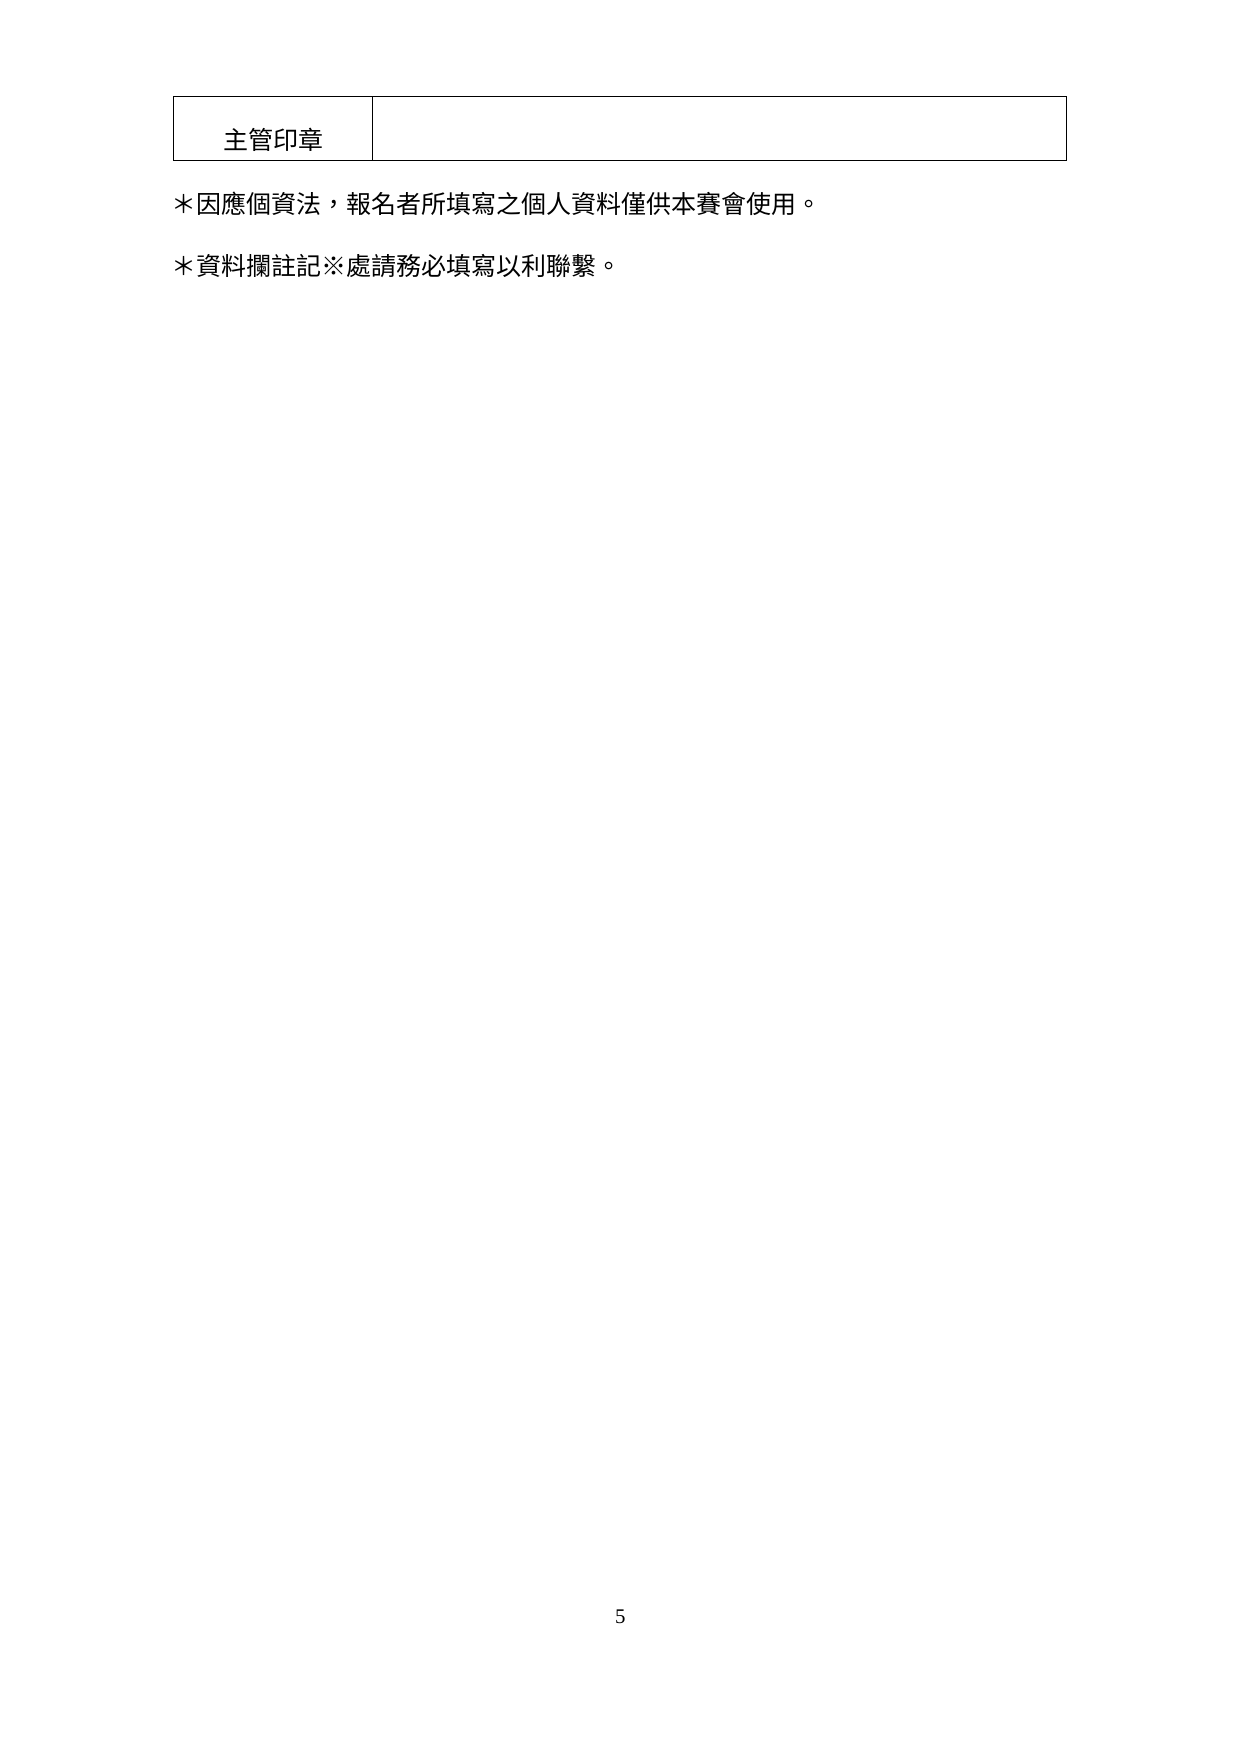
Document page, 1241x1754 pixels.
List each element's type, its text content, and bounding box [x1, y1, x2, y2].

text ＊資料攔註記※處請務必填寫以利聯繫。 [112, 223, 1128, 286]
table_cell 主管印章 [174, 97, 372, 160]
text ＊因應個資法，報名者所填寫之個人資料僅供本賽會使用。 [112, 161, 1128, 223]
table_cell [373, 97, 1066, 160]
